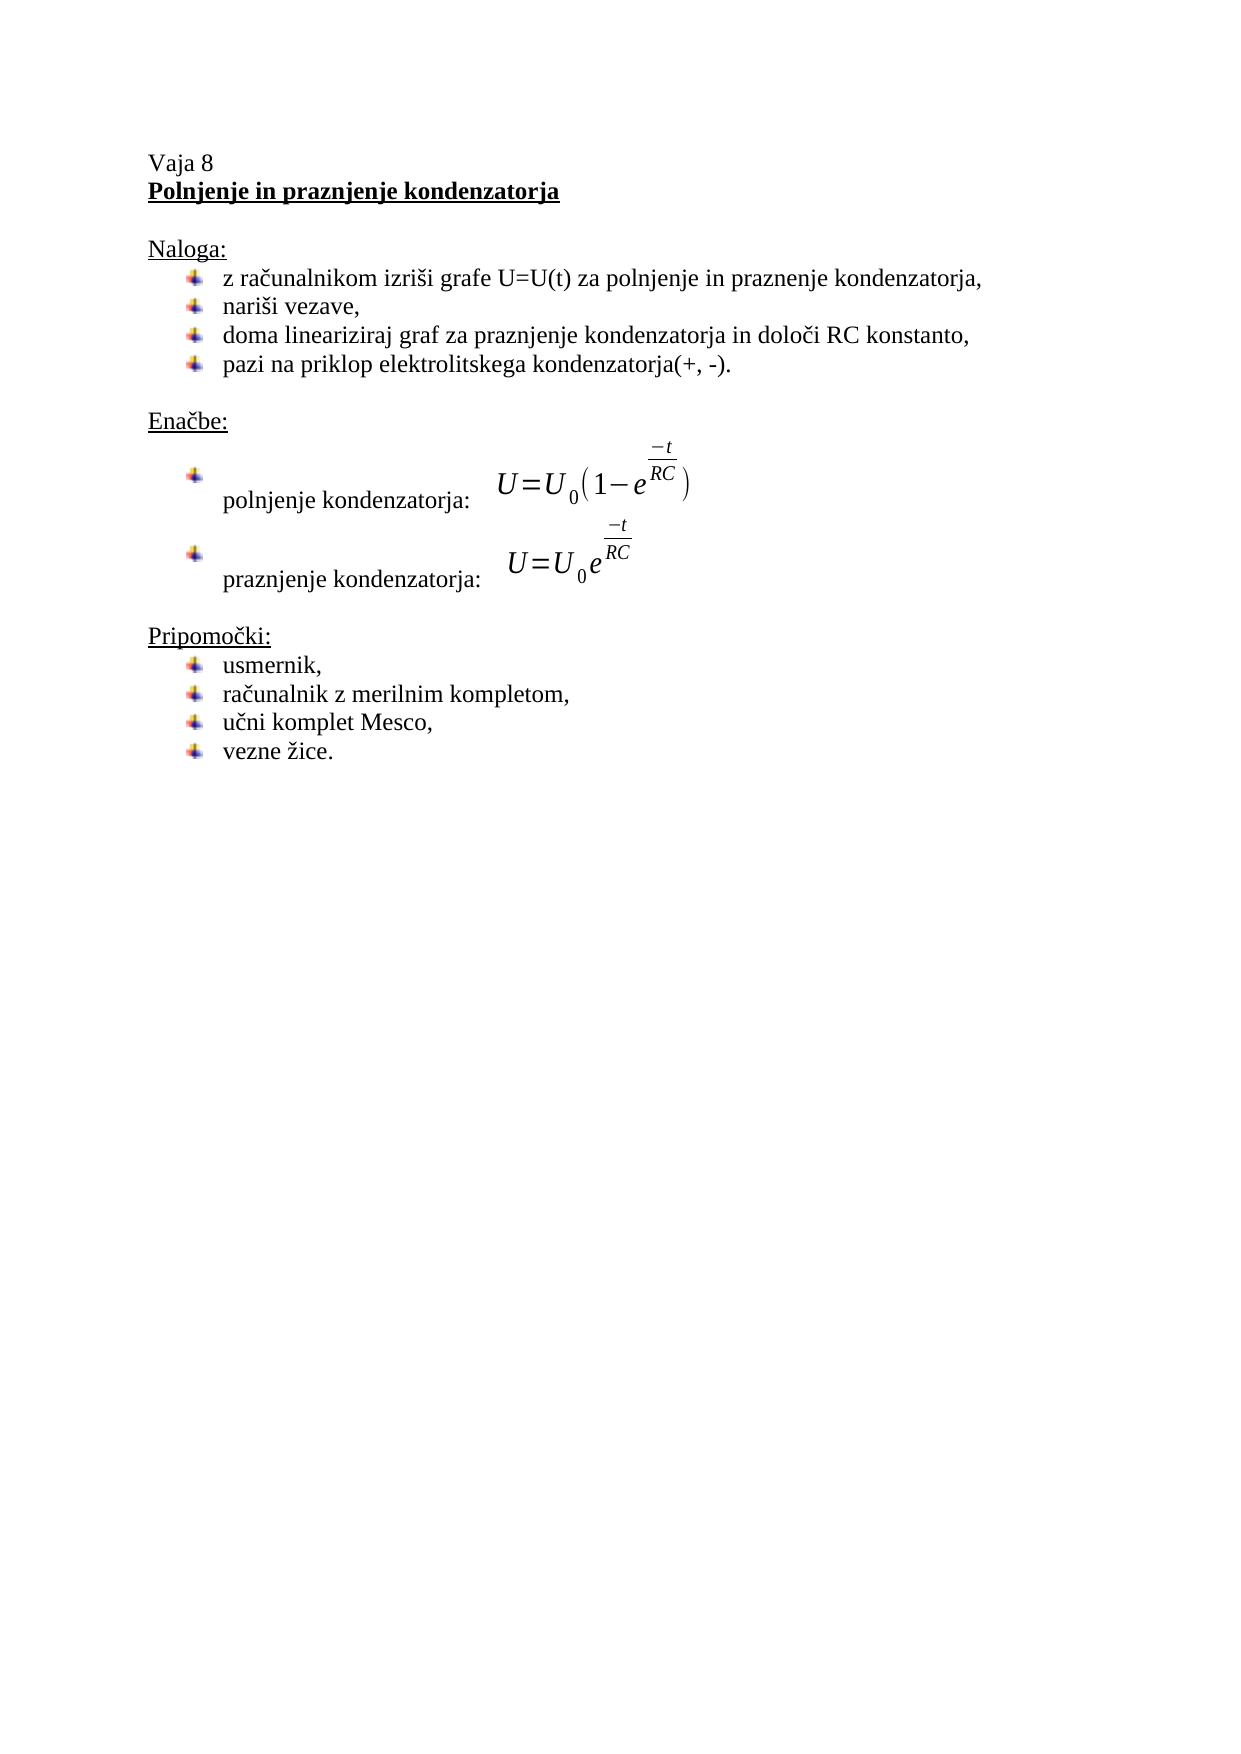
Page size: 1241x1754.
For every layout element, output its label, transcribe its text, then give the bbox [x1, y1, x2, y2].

list nariši vezave, [185, 291, 1093, 320]
text Polnjenje in praznjenje kondenzatorja [148, 176, 1093, 205]
list pazi na priklop elektrolitskega kondenzatorja(+, -). [185, 349, 1093, 378]
list usmernik, [185, 650, 1093, 679]
list polnjenje kondenzatorja: [185, 435, 1093, 514]
picture [186, 713, 203, 730]
picture [186, 466, 203, 483]
picture [186, 742, 203, 759]
picture [186, 684, 203, 702]
picture [186, 544, 203, 562]
list praznjenje kondenzatorja: [185, 514, 1093, 592]
list računalnik z merilnim kompletom, [185, 679, 1093, 707]
text Pripomočki: [148, 621, 1093, 650]
list vezne žice. [185, 736, 1093, 765]
picture [186, 297, 203, 314]
text Vaja 8 [148, 148, 1093, 176]
picture [186, 655, 203, 673]
picture [186, 326, 203, 343]
text Enačbe: [148, 406, 1093, 435]
list doma lineariziraj graf za praznjenje kondenzatorja in določi RC konstanto, [185, 320, 1093, 349]
list učni komplet Mesco, [185, 707, 1093, 736]
picture [186, 268, 203, 286]
list z računalnikom izriši grafe U=U(t) za polnjenje in praznenje kondenzatorja, [185, 263, 1093, 291]
picture [186, 354, 203, 372]
text Naloga: [148, 234, 1093, 263]
